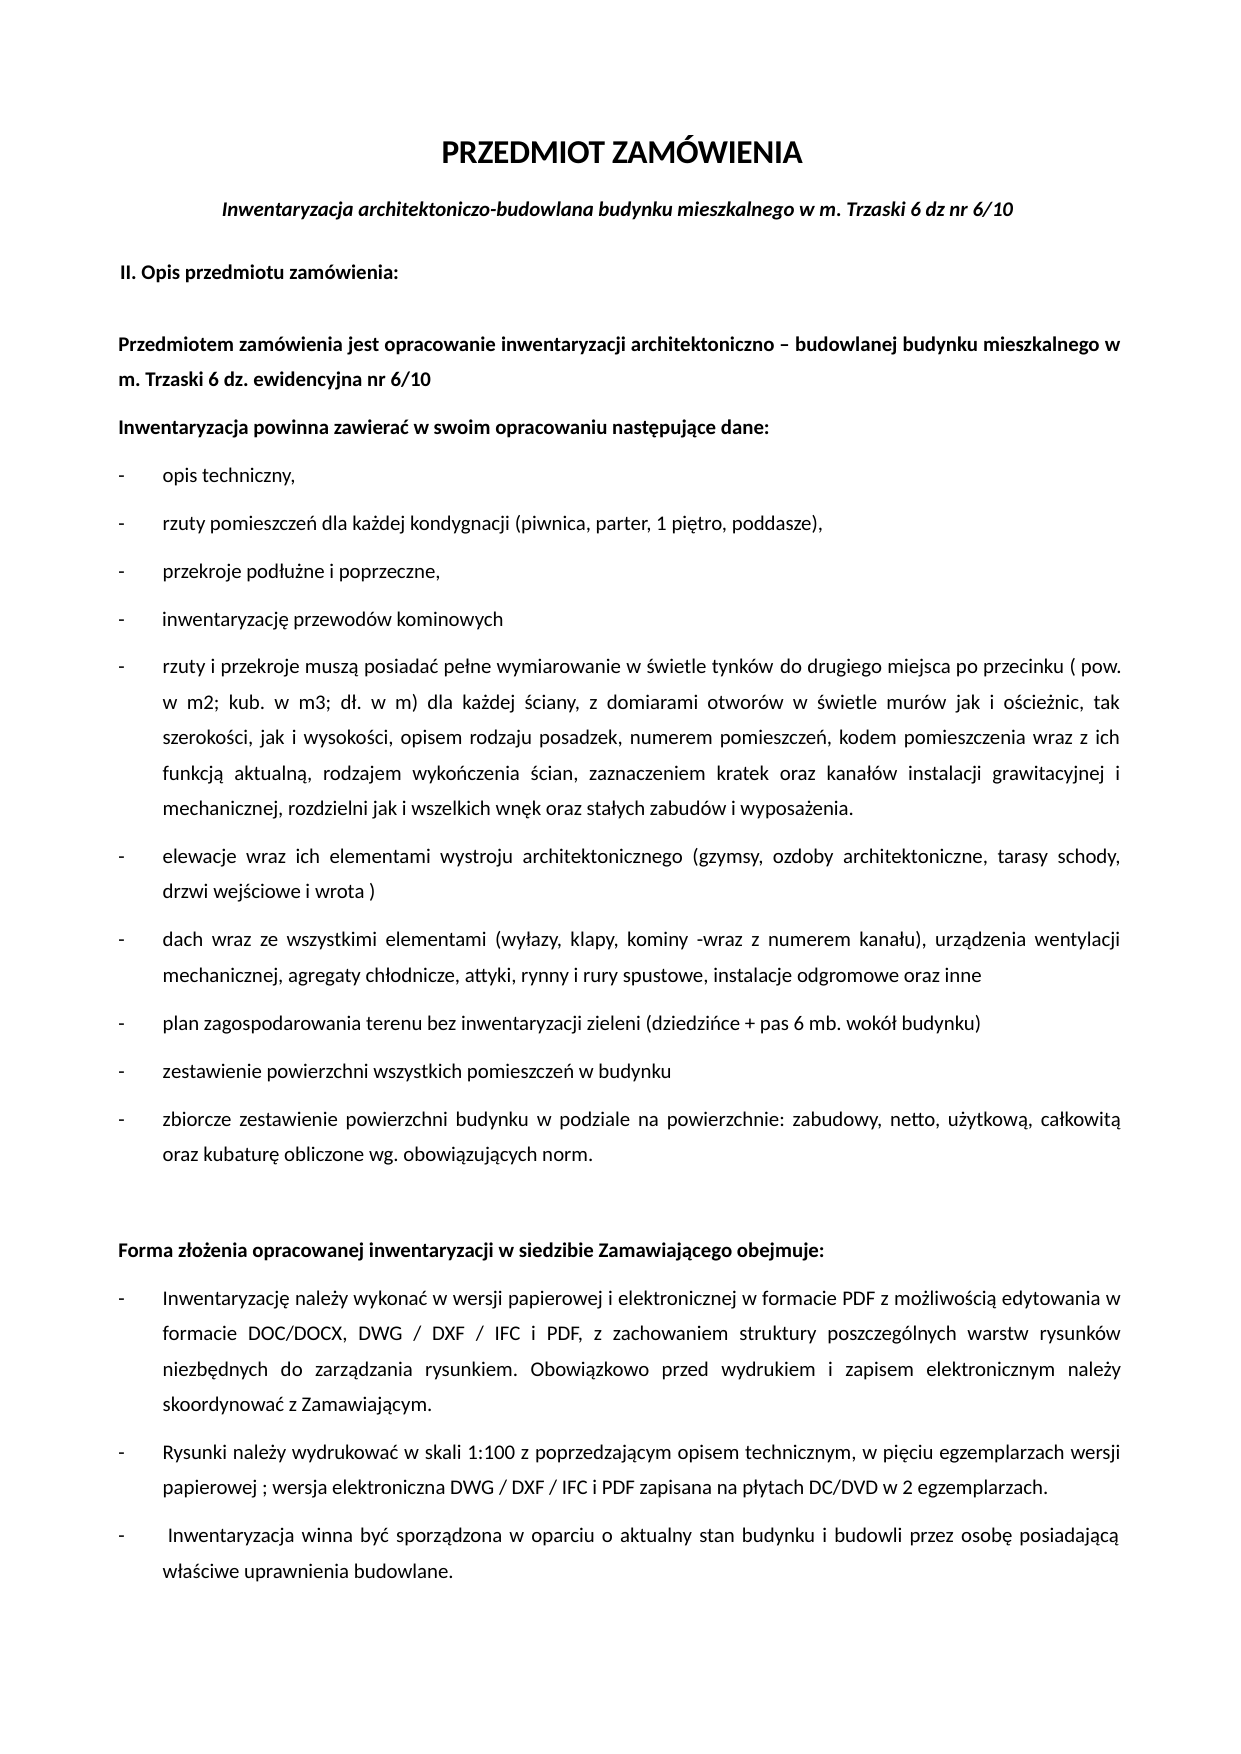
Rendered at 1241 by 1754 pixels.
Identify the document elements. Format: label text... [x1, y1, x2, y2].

text - elewacje wraz ich elementami wystroju architektonicznego (gzymsy, ozdoby architektoniczne, tarasy schody, drzwi wejściowe i wrota ) [118, 835, 1122, 906]
text - przekroje podłużne i poprzeczne, [118, 550, 1122, 585]
text - Inwentaryzację należy wykonać w wersji papierowej i elektronicznej w formacie PDF z możliwością edytowania w formacie DOC/DOCX, DWG / DXF / IFC i PDF, z zachowaniem struktury poszczególnych warstw rysunków niezbędnych do zarządzania rysunkiem. Obowiązkowo przed wydrukiem i zapisem elektronicznym należy skoordynować z Zamawiającym. [118, 1277, 1122, 1418]
text II. Opis przedmiotu zamówienia: [120, 259, 1122, 285]
text - zestawienie powierzchni wszystkich pomieszczeń w budynku [118, 1050, 1122, 1085]
text - inwentaryzację przewodów kominowych [118, 598, 1122, 633]
text Inwentaryzacja architektoniczo-budowlana budynku mieszkalnego w m. Trzaski 6 dz nr 6/10 [120, 196, 1122, 222]
text PRZEDMIOT ZAMÓWIENIA [118, 131, 1126, 171]
text - dach wraz ze wszystkimi elementami (wyłazy, klapy, kominy -wraz z numerem kanału), urządzenia wentylacji mechanicznej, agregaty chłodnicze, attyki, rynny i rury spustowe, instalacje odgromowe oraz inne [118, 918, 1122, 989]
text - rzuty pomieszczeń dla każdej kondygnacji (piwnica, parter, 1 piętro, poddasze), [118, 502, 1122, 537]
text - rzuty i przekroje muszą posiadać pełne wymiarowanie w świetle tynków do drugiego miejsca po przecinku ( pow. w m2; kub. w m3; dł. w m) dla każdej ściany, z domiarami otworów w świetle murów jak i ościeżnic, tak szerokości, jak i wysokości, opisem rodzaju posadzek, numerem pomieszczeń, kodem pomieszczenia wraz z ich funkcją aktualną, rodzajem wykończenia ścian, zaznaczeniem kratek oraz kanałów instalacji grawitacyjnej i mechanicznej, rozdzielni jak i wszelkich wnęk oraz stałych zabudów i wyposażenia. [118, 646, 1122, 823]
text - plan zagospodarowania terenu bez inwentaryzacji zieleni (dziedzińce + pas 6 mb. wokół budynku) [118, 1002, 1122, 1037]
text Przedmiotem zamówienia jest opracowanie inwentaryzacji architektoniczno – budowlanej budynku mieszkalnego w m. Trzaski 6 dz. ewidencyjna nr 6/10 [118, 323, 1122, 393]
text - Rysunki należy wydrukować w skali 1:100 z poprzedzającym opisem technicznym, w pięciu egzemplarzach wersji papierowej ; wersja elektroniczna DWG / DXF / IFC i PDF zapisana na płytach DC/DVD w 2 egzemplarzach. [118, 1431, 1122, 1502]
text - zbiorcze zestawienie powierzchni budynku w podziale na powierzchnie: zabudowy, netto, użytkową, całkowitą oraz kubaturę obliczone wg. obowiązujących norm. [118, 1098, 1122, 1168]
text Inwentaryzacja powinna zawierać w swoim opracowaniu następujące dane: [118, 406, 1122, 441]
text Forma złożenia opracowanej inwentaryzacji w siedzibie Zamawiającego obejmuje: [118, 1229, 1122, 1264]
text - Inwentaryzacja winna być sporządzona w oparciu o aktualny stan budynku i budowli przez osobę posiadającą właściwe uprawnienia budowlane. [118, 1514, 1122, 1585]
text - opis techniczny, [118, 454, 1122, 489]
